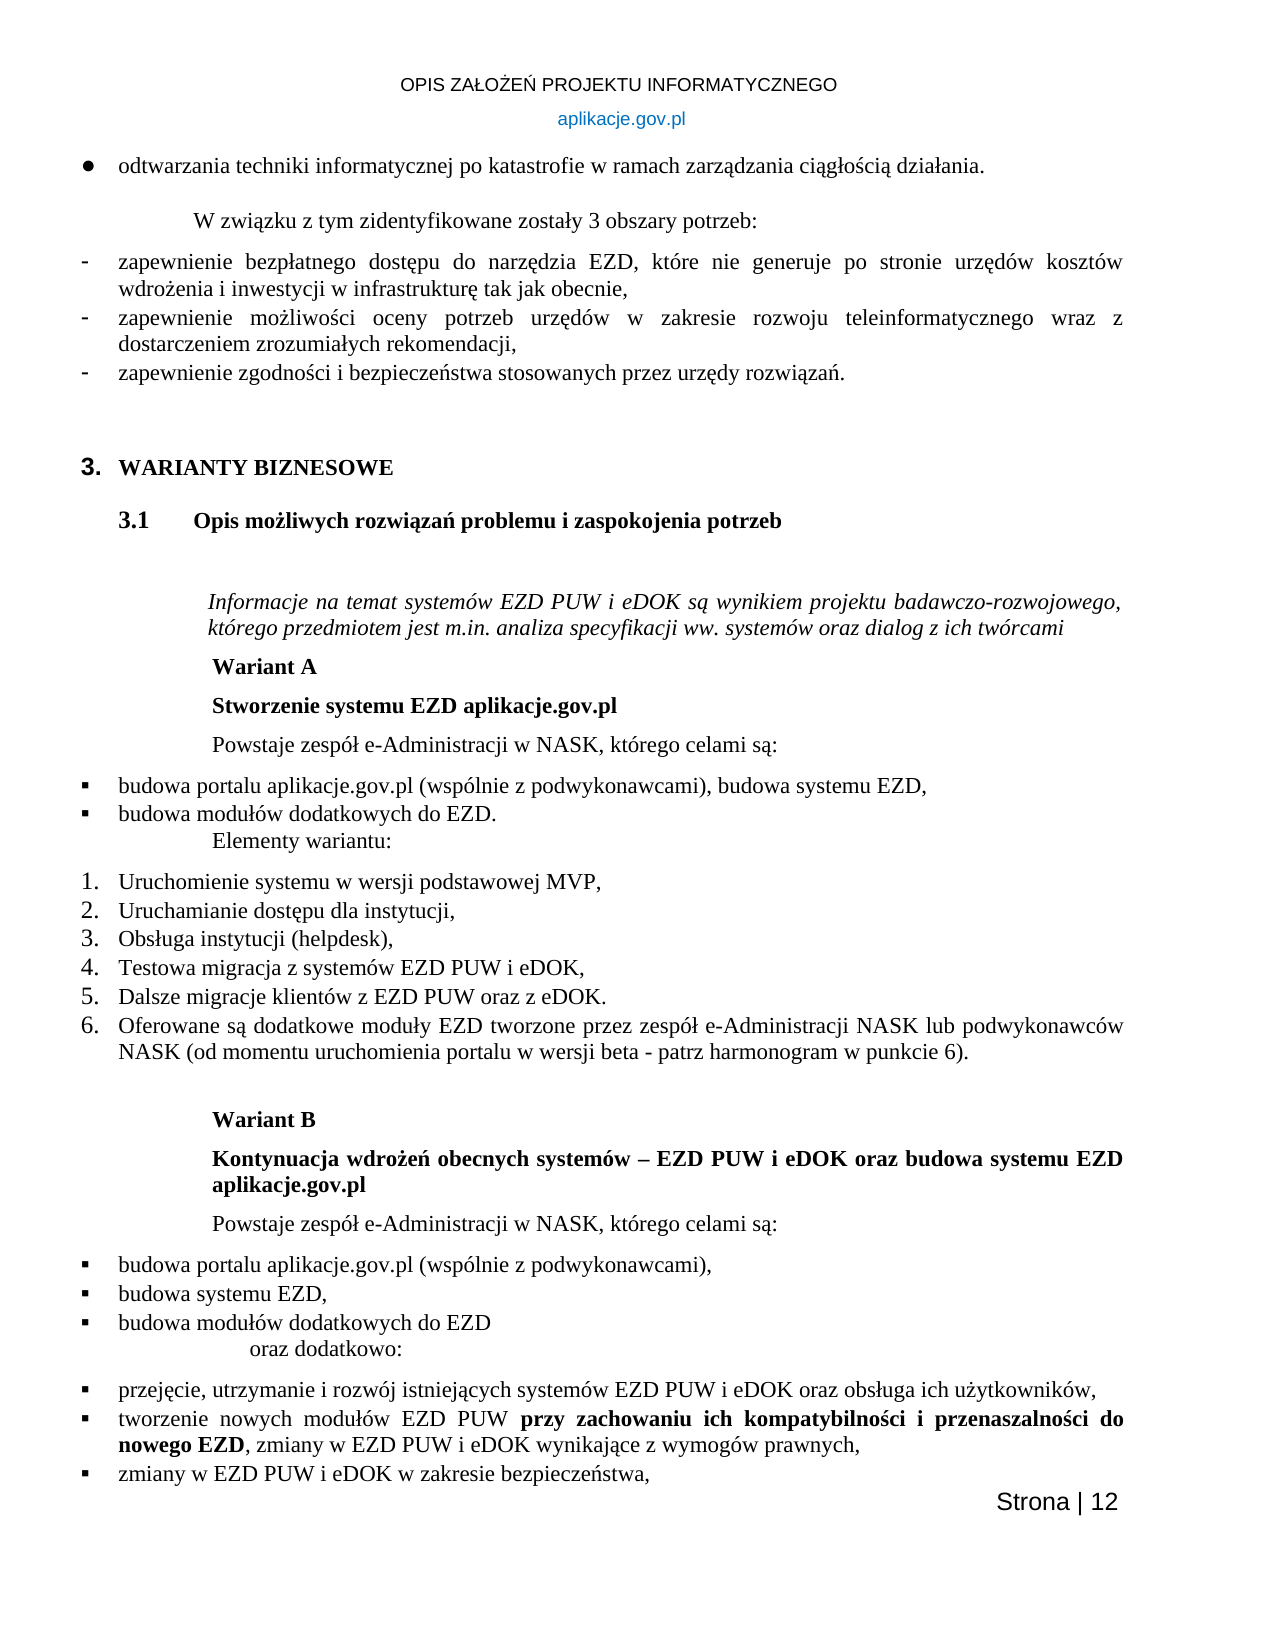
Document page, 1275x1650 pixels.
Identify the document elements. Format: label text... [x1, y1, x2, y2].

list Opis możliwych rozwiązań problemu i zaspokojenia potrzeb [118, 505, 1125, 534]
list WARIANTY BIZNESOWE [81, 452, 1125, 480]
list Obsługa instytucji (helpdesk), [81, 923, 1125, 952]
text Powstaje zespół e-Administracji w NASK, którego celami są: [212, 731, 1125, 757]
list Uruchamianie dostępu dla instytucji, [81, 895, 1125, 923]
list Oferowane są dodatkowe moduły EZD tworzone przez zespół e-Administracji NASK lub podwykonawców NASK (od momentu uruchomienia portalu w wersji beta - patrz harmonogram w punkcie 6). [81, 1010, 1125, 1065]
list tworzenie nowych modułów EZD PUW przy zachowaniu ich kompatybilności i przenaszalności do nowego EZD, zmiany w EZD PUW i eDOK wynikające z wymogów prawnych, [81, 1403, 1125, 1458]
text Wariant B [212, 1106, 1125, 1132]
list budowa portalu aplikacje.gov.pl (wspólnie z podwykonawcami), [81, 1249, 1125, 1278]
list zmiany w EZD PUW i eDOK w zakresie bezpieczeństwa, [81, 1458, 1125, 1487]
list odtwarzania techniki informatycznej po katastrofie w ramach zarządzania ciągłością działania. [81, 150, 1125, 179]
list przejęcie, utrzymanie i rozwój istniejących systemów EZD PUW i eDOK oraz obsługa ich użytkowników, [81, 1374, 1125, 1403]
list budowa modułów dodatkowych do EZD. [81, 798, 1125, 827]
list Uruchomienie systemu w wersji podstawowej MVP, [81, 866, 1125, 895]
list Testowa migracja z systemów EZD PUW i eDOK, [81, 952, 1125, 981]
text Informacje na temat systemów EZD PUW i eDOK są wynikiem projektu badawczo-rozwojowego, którego przedmiotem jest m.in. analiza specyfikacji ww. systemów oraz dialog z ich twórcami [208, 588, 1125, 641]
text W związku z tym zidentyfikowane zostały 3 obszary potrzeb: [193, 207, 1125, 234]
list budowa portalu aplikacje.gov.pl (wspólnie z podwykonawcami), budowa systemu EZD, [81, 769, 1125, 798]
text oraz dodatkowo: [249, 1335, 1125, 1362]
list zapewnienie bezpłatnego dostępu do narzędzia EZD, które nie generuje po stronie urzędów kosztów wdrożenia i inwestycji w infrastrukturę tak jak obecnie, [81, 246, 1125, 301]
list zapewnienie zgodności i bezpieczeństwa stosowanych przez urzędy rozwiązań. [81, 357, 1125, 385]
text Elementy wariantu: [212, 827, 1125, 853]
list zapewnienie możliwości oceny potrzeb urzędów w zakresie rozwoju teleinformatycznego wraz z dostarczeniem zrozumiałych rekomendacji, [81, 301, 1125, 357]
list Dalsze migracje klientów z EZD PUW oraz z eDOK. [81, 981, 1125, 1010]
list budowa modułów dodatkowych do EZD [81, 1306, 1125, 1335]
list budowa systemu EZD, [81, 1278, 1125, 1306]
text Stworzenie systemu EZD aplikacje.gov.pl [212, 692, 1125, 718]
text Powstaje zespół e-Administracji w NASK, którego celami są: [212, 1210, 1125, 1236]
text Kontynuacja wdrożeń obecnych systemów – EZD PUW i eDOK oraz budowa systemu EZD aplikacje.gov.pl [212, 1145, 1125, 1198]
text Wariant A [212, 653, 1125, 679]
